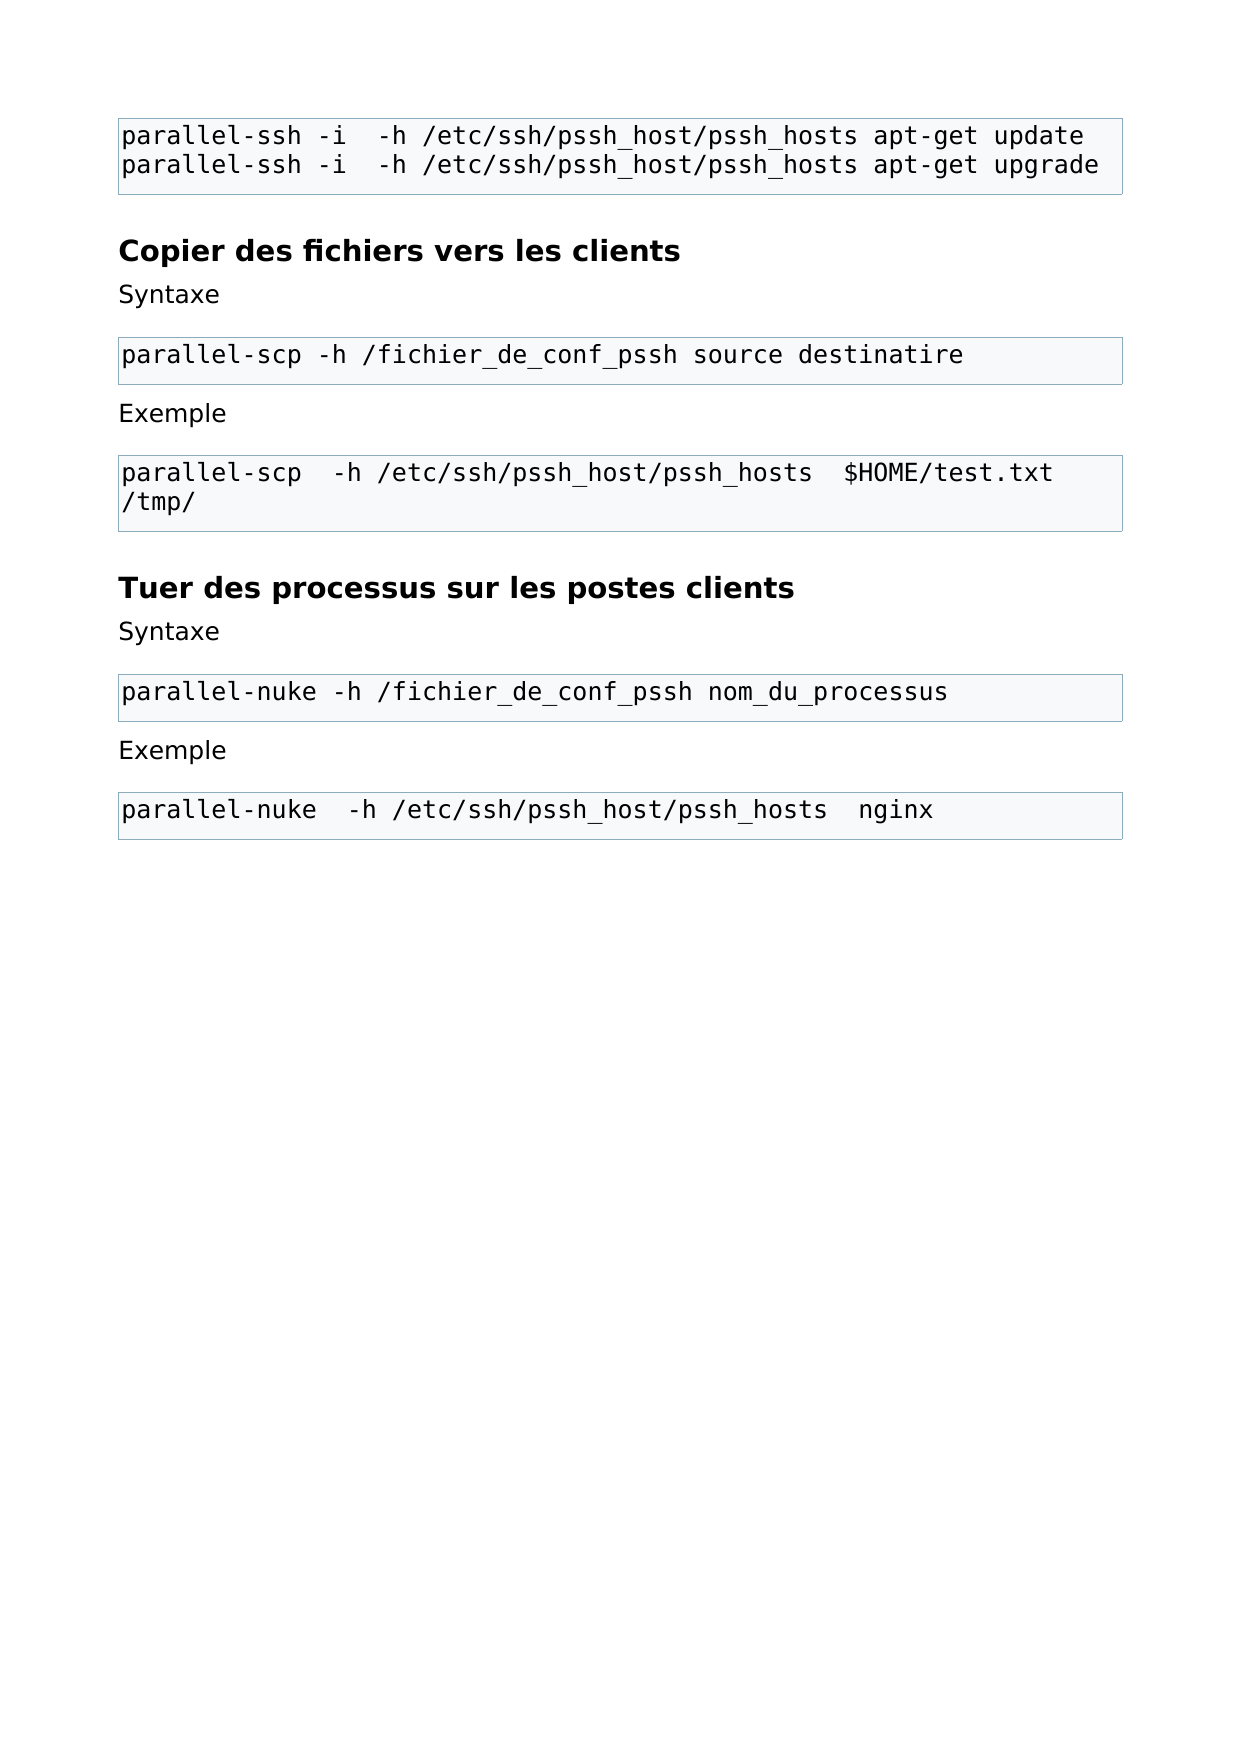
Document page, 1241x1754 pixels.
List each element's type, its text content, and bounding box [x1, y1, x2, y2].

table_header parallel-scp -h /etc/ssh/pssh_host/pssh_hosts $HOME/test.txt /tmp/ [119, 456, 1122, 531]
text Exemple [118, 399, 1122, 428]
table_header parallel-ssh -i -h /etc/ssh/pssh_host/pssh_hosts apt-get update parallel-ssh -i -h /etc/ssh/pssh_host/pssh_hosts apt-get upgrade [119, 119, 1122, 194]
subtitle Copier des fichiers vers les clients [118, 234, 1122, 268]
subtitle Tuer des processus sur les postes clients [118, 571, 1122, 605]
text Syntaxe [118, 281, 1122, 310]
table_header parallel-nuke -h /fichier_de_conf_pssh nom_du_processus [119, 675, 1122, 721]
text Syntaxe [118, 618, 1122, 647]
table_header parallel-nuke -h /etc/ssh/pssh_host/pssh_hosts nginx [119, 793, 1122, 839]
text Exemple [118, 736, 1122, 765]
table_header parallel-scp -h /fichier_de_conf_pssh source destinatire [119, 338, 1122, 384]
